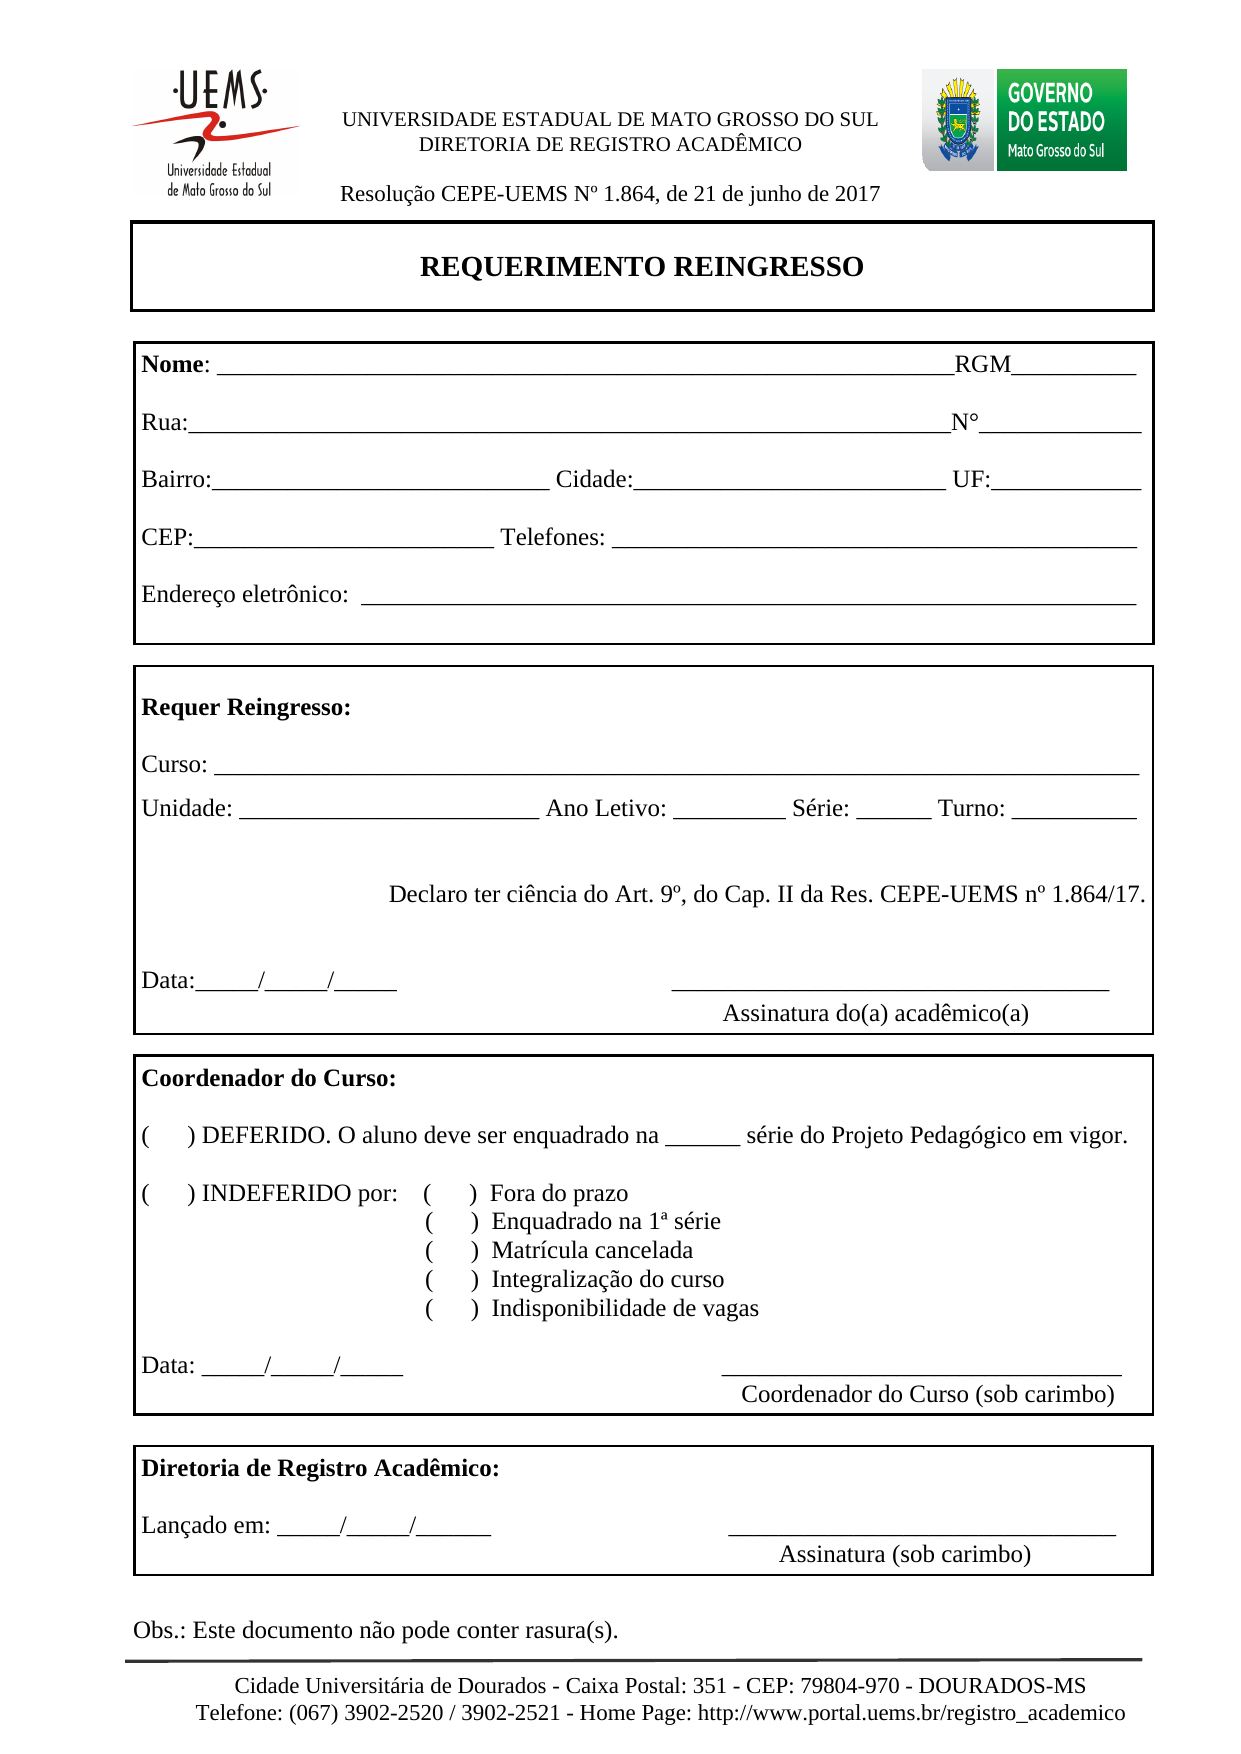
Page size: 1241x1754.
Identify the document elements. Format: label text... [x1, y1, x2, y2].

picture [920, 69, 1127, 172]
table_header Requer Reingresso: Curso: __________________________________________________________________________ Unidade: ________________________ Ano Letivo: _________ Série: ______ Turno: __________ Declaro ter ciência do Art. 9º, do Cap. II da Res. CEPE-UEMS nº 1.864/17. Data:_____/_____/_____ ___________________________________ Assinatura do(a) acadêmico(a) [136, 667, 1152, 1033]
picture [131, 69, 301, 196]
table_header Coordenador do Curso: ( ) DEFERIDO. O aluno deve ser enquadrado na ______ série do Projeto Pedagógico em vigor. ( ) INDEFERIDO por: ( ) Fora do prazo ( ) Enquadrado na 1ª série ( ) Matrícula cancelada ( ) Integralização do curso ( ) Indisponibilidade de vagas Data: _____/_____/_____ ________________________________ Coordenador do Curso (sob carimbo) [136, 1057, 1152, 1413]
table_header Diretoria de Registro Acadêmico: Lançado em: _____/_____/______ _______________________________ Assinatura (sob carimbo) [136, 1447, 1151, 1574]
table_header Nome: ___________________________________________________________RGM__________ Rua:_____________________________________________________________N°_____________ Bairro:___________________________ Cidade:_________________________ UF:____________ CEP:________________________ Telefones: __________________________________________ Endereço eletrônico: ______________________________________________________________ [136, 344, 1152, 643]
